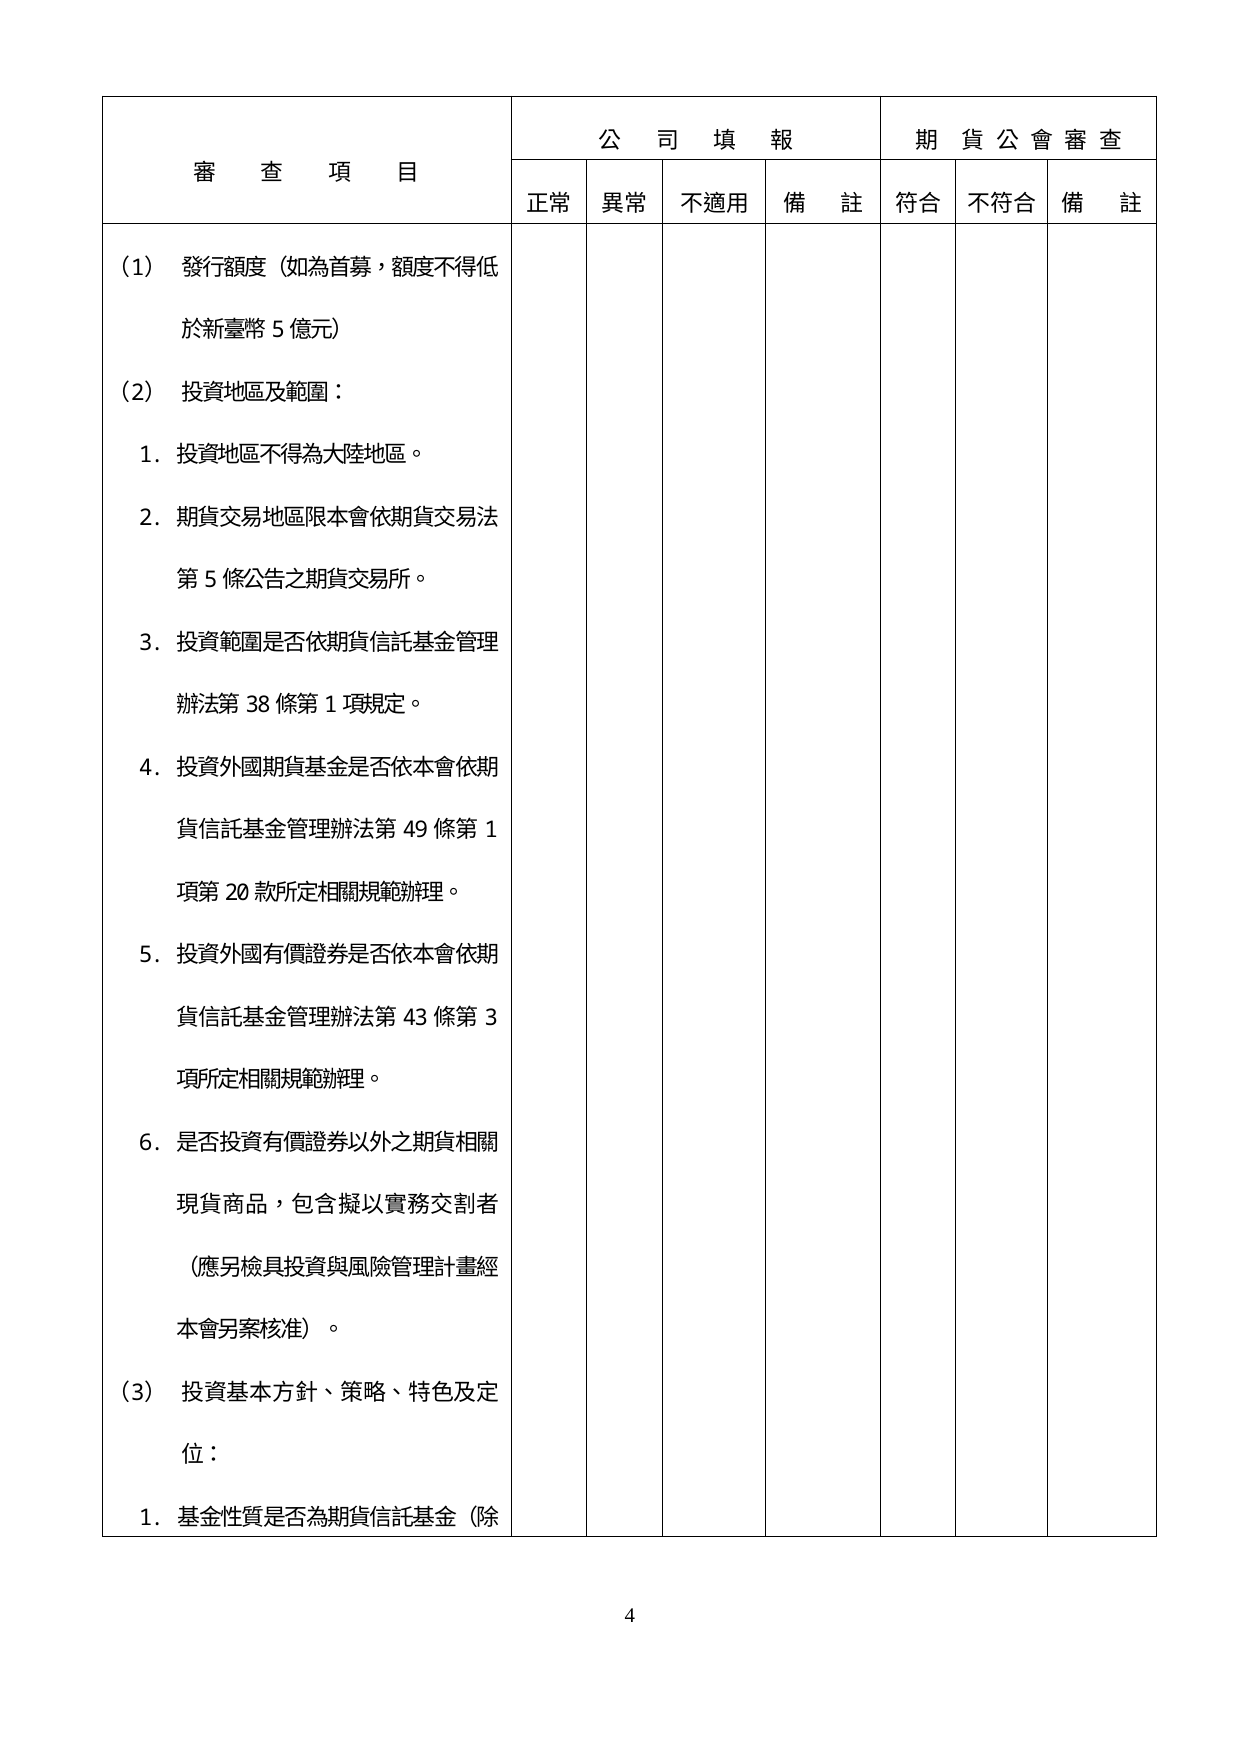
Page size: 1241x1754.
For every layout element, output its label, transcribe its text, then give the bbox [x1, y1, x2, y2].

table_cell [1048, 224, 1156, 1536]
table_cell 異常 [587, 160, 662, 223]
table_header 期 貨 公 會 審 查 [881, 97, 1156, 159]
table_cell [766, 224, 880, 1536]
table_cell 符合 [881, 160, 955, 223]
table_cell 【應檢附書件之審查】 【發行計畫】(追加募集案不適用) 依期貨信託事業申請書件，是否有事實證明可達成發行計畫之能力。 本次募集計畫重要內容： 發行額度（如為首募，額度不得低於新臺幣5億元） 投資地區及範圍： 投資地區不得為大陸地區。 期貨交易地區限本會依期貨交易法第5條公告之期貨交易所。 投資範圍是否依期貨信託基金管理辦法第38條第1項規定。 投資外國期貨基金是否依本會依期貨信託基金管理辦法第49條第1項第20款所定相關規範辦理。 投資外國有價證券是否依本會依期貨信託基金管理辦法第43條第3項所定相關規範辦理。 是否投資有價證券以外之期貨相關現貨商品，包含擬以實務交割者（應另檢具投資與風險管理計畫經本會另案核准）。 投資基本方針、策略、特色及定位： 基金性質是否為期貨信託基金（除組合型、保本型外，投資有價證券之比率不得超過基金NAV之40％）。 是否敘明基金之投資組合配置情形及實際操作方式。 是否載明基金對各標的之交易與投資符合期貨信託基金管理辦法第38條至第49條之規定及其控管方式是否合理。 是否載明基金對流動資產之保持符合期貨信託基金管理辦法第50條之規定及其控管方式是否合理。 投資基本方針是否與期貨信託契約所載相符。 是否敘明不符合投資基本方針、策略之特殊情形，及該特殊情形與相對應之風險管理方式是否合理。 對基金之整體風險控管方式： 除投資標的與流動資產之比率應符合期貨信託基金管理辦法外，是否敘明基金從事交易或投資所涉可能之市場風險、信用風險、流動性風險及作業風險。 是否載明衡量與控管上述各風險之流程與方式。 對各類風險之衡量與控管，是否依照期貨公會所訂相關規範辦理及其風控管理方式是否能有效控制該期貨信託基金之相關風險（另請期貨公會初審後出具風控委員會之審查意見表予本會）。 是否載明董事會檢視總風險暴露程度、計算風險之方式及最大可能損失之頻率（至少每季）。 是否載明基金淨資產價值低於本會所定標準時之處理方式及通報機制： 非屬指數股票型期貨信託基金者，應立即通報本會及期貨公會；期貨信託事業並應即擬具改善計畫提報董事會。 屬指數股票型期貨信託基金者，應立即通報本會、期貨公會及證券交易所或櫃檯買賣中心，期貨信託事業並應提出具體原因說明。 基金名稱是否標明期貨字樣，且不違反其基本方針及投資範圍。 是否載明具有募集能力與經理能力之具體事證。 預計基金成立時之規模。 對公司、期貨及證券市場不致產生不利影響並具有效益。 是否載明基金保管機構遴選標準、評估過程及結果，及基金保管機構是否符合本會所定之條件。 全權委託其他專業機構運用期貨信託基金者： 是否載明委託比率，且該比率符合「期貨信託事業全權委託其他專業機構運用期貨信託基金應注意事項」之規定。 是否載明委託之範圍，且該範圍符合本基金投資基本方針、策略、特色及定位。 是否載明其委託之作業流程（包含基金保管機構之作業流程）、方式且該作業流程與方式合理。 是否載明其委託費用。該費用是否併於經理費中，且費用合理性是否有佐證資料。 是否載明受委任機構之選任標準，且其受委任機構符合「期貨信託事業全權委託其他專業機構運用期貨信託基金應注意事項」規定。 是否載明全權委託其他專業機構運用期貨信託基金之風險監控管理措施及受委任機構就受委任事項之風險管理程序。 上述6.之風控措施與程序是否合理。 是否載明全權委託契約之重要內容，且其與期貨公會所訂契約範本有差異之內容合理並對受益人權益之保障無不足之情事。 涉及國外交易或投資者應再審查： 是否得以取得國外即時資訊；如屬跨國交易或投資者，是否得以取得各相關國家投資資訊。 國外交易或投資之交易流程、委託交易方式、交割流程及時間是否合理（應敘明基金交割流程圖及時間，並以文字配合說明流程）。 國外顧問契約之重要條款是否明定（契約中應載明國外投資顧問公司提供資訊之內容、頻率及收費方式等）。 期貨信託事業委託提供國外顧問服務之專業機構或其集團企業提供集中交易服務間接向國外證券商交易者： （1）是否載明委託國外顧問專業機構或其集團企業之交易流程、委託方式及委託費率，及其規劃是否合理（註：應說明委託方式係以電話、傳真或其他方式，及雙方保存委託紀錄之方式及保存時間）。 （2）是否載明委託國外投資顧問專業機構或其集團企業之風險控管程序，及國外投資顧問專業機構或其集團企業本身之風險控管程序，及其風控程序是否合理。 （3）是否載明國外投資顧問專業機構或其集團企業對國外交易對象之評估作業，及該評估是否符合所定之選任標準。 （4）委託契約之重要內容： 是否載明國外投資顧問專業機構或其集團企業就該基金之投資無決定權，所有交易須由期貨信託事業作成投資決定後方得交付執行。 是否載明期貨信託事業有權查閱委託交易細節，所有交易並不得有損及該基金受益人權益之情事。 是否載明錯帳處理作業及責任歸屬。 是否載明文件資料保存方式及年限。 是否載明委託費率。 本次募集基金與期貨信託事業已發行基金，其投資地區、標的、基本方針、策略、特色是否有所區隔。 行銷方式： 過去銷售經驗是否足以佐證本次基金銷售之可行性。 銷售機構： 資格條件是否符合期貨信託基金管理辦法第24條、第25條。 是否已出具銷售機構符合資格之聲明書。 期貨公會是否已審查核准其銷售契約。 各類型基金應載明事項： 組合型基金應再審查： 是否敘明投資子基金之投資決策。 子基金檔數不得少於5檔。 子基金是否非向特定人募集或私募者，且非係組合型基金。 投資於期貨信託基金管理辦法第38條第1項第3款之總額是否不低於本基金NAV之60％，且投資每檔子基金之總額不超過本基金NAV之30％。 保本型基金應再審查： 保本比率是否達投資本金之90％以上。 投資之固定收益商品或以定存保持之資產，是否符合本會所定之條件。 除上述2之外，運用範圍是否僅限於期貨交易（集中市場及店頭市場）。 保證型基金之保證機構是否符合本會所定之條件。 保護型基金並無使用保證、安全、無風險等類似文字。 是否敘明因應投資人提前買回之處理機制（包含保本參與率）。 是否敘明期貨信託事業就匯率變動對保本可能造成之影響。 傘型基金應再審查： 子基金數是否不超過3檔。 是否分析比較各子基金之異同點，及其資產配置理念是否有所區隔。 子基金間之轉換機制及相關費用是否合理。 （四）指數股票型基金，應再審查： 1.是否具體說明標的指數符合下列條件且有佐證資料： （1）指數編製者應具有編製指數之專業能力及經驗。 （2）指數應對所界定之契約標的市場具有代表性。 （3）指數成分應具備分散性及流動性： a.是否申請指數成分不具備分散性。 b.申請指數成分不具備分散性之說明是否合理。 （4）指數資訊應充分揭露並易於取得。 （5）無違反法令規定或不宜列為標的指數之情事。 2.國外專業機構顧問對象之基本資料及經驗說明。 3.上市（櫃）交易及現金申購、買回之方式及程序（或其他替代方案）。 4.指數編製方式及期貨信託事業複製指數表現之操作方式。 5.風險控管方式。 6.參與契約之重要內容是否載明下列事項： （1）簽約主體。 （2）參與證券商之資格條件、義務與責任。 （3）現金申購相關事宜（或其他替代方式）。 （4）現金買回相關事宜（或其他替代方式）。 （5）參與證券商所受報酬之計算相關事宜。 （6）參與契約之終止相關事宜。 （7）參與契約未規定事項應依相關法令、證券交易所或櫃檯買賣中心與證券集中保管事業相關規章規定辦理。 7.預計基金成立時參與之證券商之名單。 其他應載明事項有無違反法令或損及受益人權益事項。 [103, 224, 511, 1536]
table_cell 不符合 [956, 160, 1047, 223]
table_cell [587, 224, 662, 1536]
table_header 公 司 填 報 [512, 97, 880, 159]
table_cell 備 註 [1048, 160, 1156, 223]
table_cell 備 註 [766, 160, 880, 223]
table_cell [663, 224, 765, 1536]
table_header 審 查 項 目 [103, 97, 511, 223]
table_cell [956, 224, 1047, 1536]
table_cell 正常 [512, 160, 586, 223]
table_cell [881, 224, 955, 1536]
table_cell [512, 224, 586, 1536]
table_cell 不適用 [663, 160, 765, 223]
